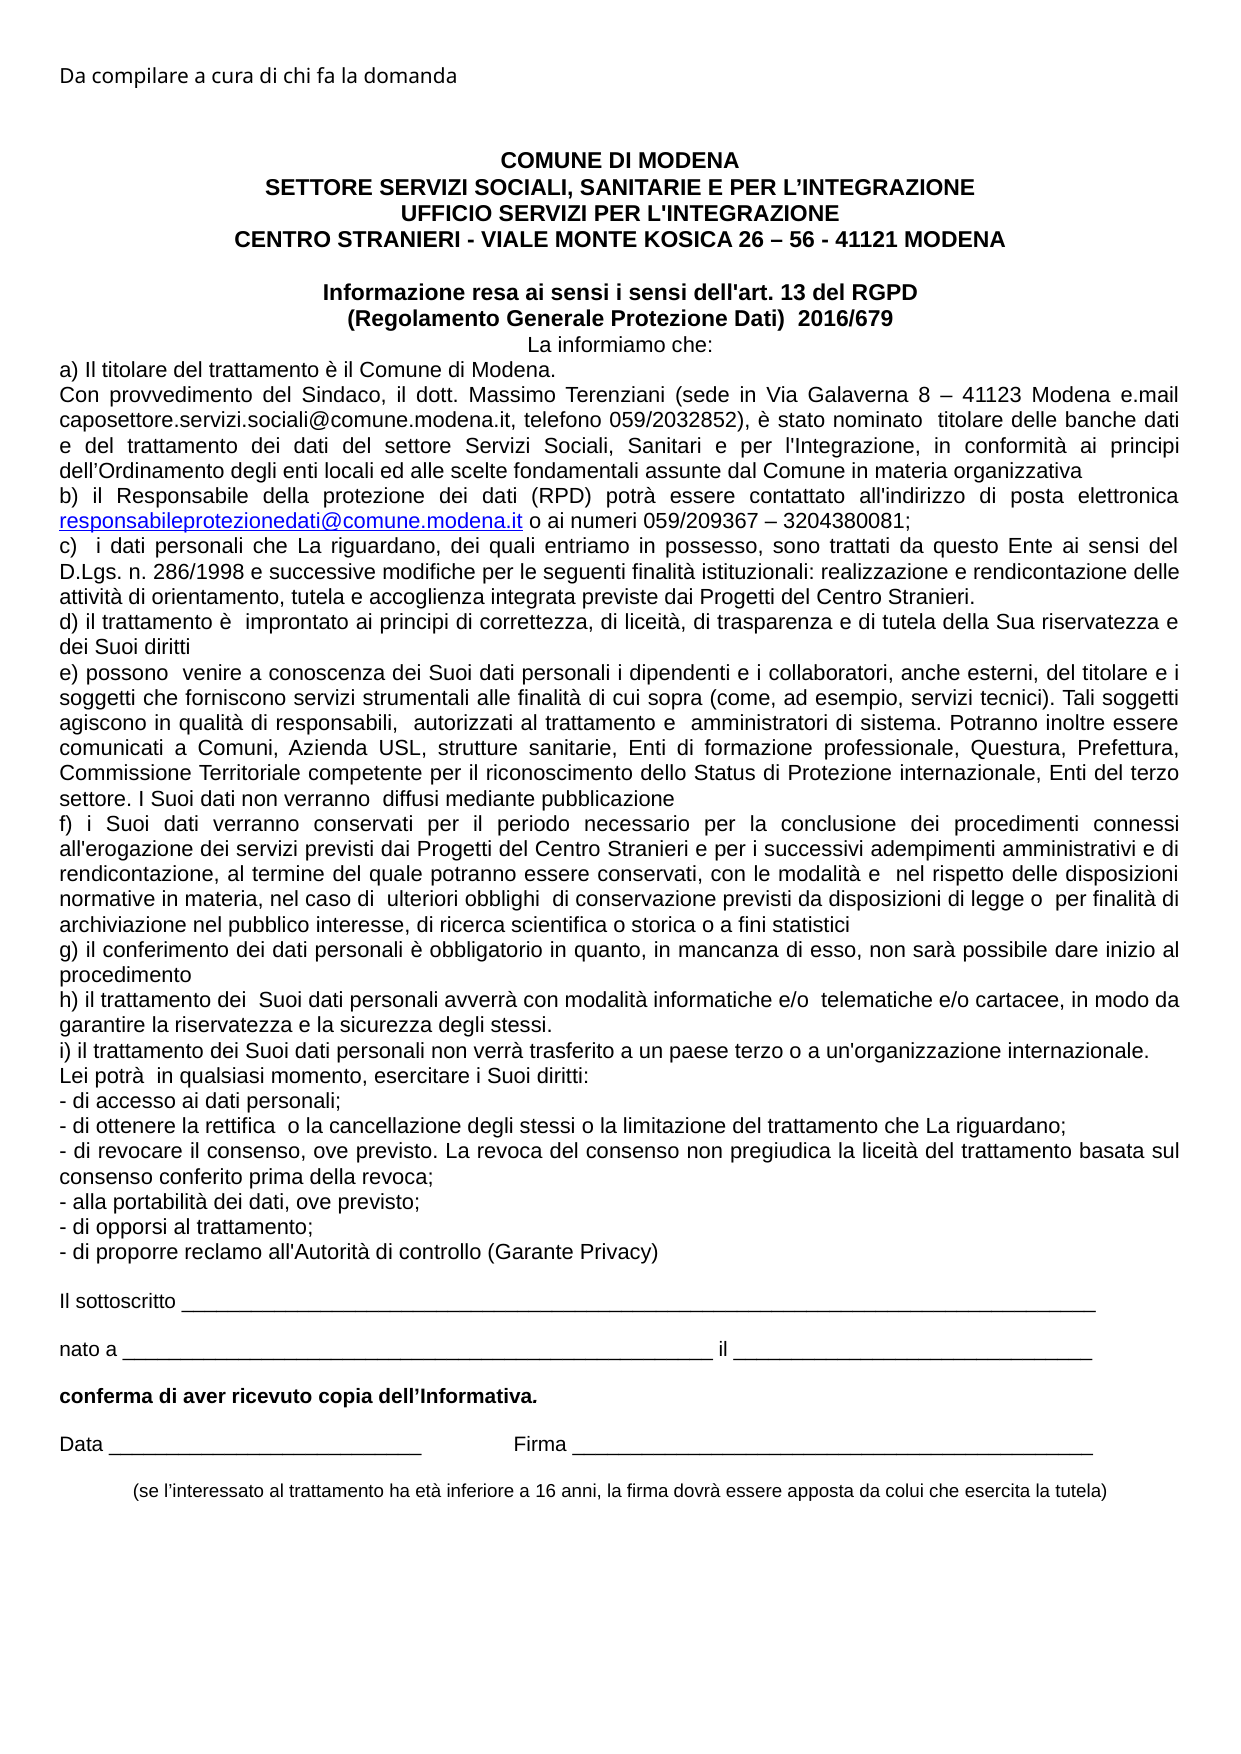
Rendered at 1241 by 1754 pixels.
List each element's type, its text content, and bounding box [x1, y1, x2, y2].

text (se l’interessato al trattamento ha età inferiore a 16 anni, la firma dovrà essere apposta da colui che esercita la tutela) [59, 1480, 1181, 1502]
text e) possono venire a conoscenza dei Suoi dati personali i dipendenti e i collaboratori, anche esterni, del titolare e i soggetti che forniscono servizi strumentali alle finalità di cui sopra (come, ad esempio, servizi tecnici). Tali soggetti agiscono in qualità di responsabili, autorizzati al trattamento e amministratori di sistema. Potranno inoltre essere comunicati a Comuni, Azienda USL, strutture sanitarie, Enti di formazione professionale, Questura, Prefettura, Commissione Territoriale competente per il riconoscimento dello Status di Protezione internazionale, Enti del terzo settore. I Suoi dati non verranno diffusi mediante pubblicazione [59, 659, 1181, 811]
text UFFICIO SERVIZI PER L'INTEGRAZIONE [59, 200, 1181, 226]
text - di revocare il consenso, ove previsto. La revoca del consenso non pregiudica la liceità del trattamento basata sul consenso conferito prima della revoca; [59, 1138, 1181, 1189]
text - di proporre reclamo all'Autorità di controllo (Garante Privacy) [59, 1239, 1181, 1264]
text La informiamo che: [59, 332, 1181, 357]
text g) il conferimento dei dati personali è obbligatorio in quanto, in mancanza di esso, non sarà possibile dare inizio al procedimento [59, 937, 1181, 987]
text Da compilare a cura di chi fa la domanda [59, 61, 1181, 90]
text conferma di aver ricevuto copia dell’Informativa. [59, 1384, 1181, 1408]
text f) i Suoi dati verranno conservati per il periodo necessario per la conclusione dei procedimenti connessi all'erogazione dei servizi previsti dai Progetti del Centro Stranieri e per i successivi adempimenti amministrativi e di rendicontazione, al termine del quale potranno essere conservati, con le modalità e nel rispetto delle disposizioni normative in materia, nel caso di ulteriori obblighi di conservazione previsti da disposizioni di legge o per finalità di archiviazione nel pubblico interesse, di ricerca scientifica o storica o a fini statistici [59, 811, 1181, 937]
text c) i dati personali che La riguardano, dei quali entriamo in possesso, sono trattati da questo Ente ai sensi del D.Lgs. n. 286/1998 e successive modifiche per le seguenti finalità istituzionali: realizzazione e rendicontazione delle attività di orientamento, tutela e accoglienza integrata previste dai Progetti del Centro Stranieri. [59, 533, 1181, 609]
text Informazione resa ai sensi i sensi dell'art. 13 del RGPD [59, 279, 1181, 305]
text - di accesso ai dati personali; [59, 1088, 1181, 1113]
text Con provvedimento del Sindaco, il dott. Massimo Terenziani (sede in Via Galaverna 8 – 41123 Modena e.mail caposettore.servizi.sociali@comune.modena.it, telefono 059/2032852), è stato nominato titolare delle banche dati e del trattamento dei dati del settore Servizi Sociali, Sanitari e per l'Integrazione, in conformità ai principi dell’Ordinamento degli enti locali ed alle scelte fondamentali assunte dal Comune in materia organizzativa [59, 382, 1181, 483]
text nato a ___________________________________________________ il _______________________________ [59, 1336, 1181, 1360]
text i) il trattamento dei Suoi dati personali non verrà trasferito a un paese terzo o a un'organizzazione internazionale. [59, 1038, 1181, 1063]
text (Regolamento Generale Protezione Dati) 2016/679 [59, 305, 1181, 332]
text Lei potrà in qualsiasi momento, esercitare i Suoi diritti: [59, 1063, 1181, 1088]
text SETTORE SERVIZI SOCIALI, SANITARIE E PER L’INTEGRAZIONE [59, 174, 1181, 200]
text - di ottenere la rettifica o la cancellazione degli stessi o la limitazione del trattamento che La riguardano; [59, 1113, 1181, 1138]
text d) il trattamento è improntato ai principi di correttezza, di liceità, di trasparenza e di tutela della Sua riservatezza e dei Suoi diritti [59, 609, 1181, 659]
text b) il Responsabile della protezione dei dati (RPD) potrà essere contattato all'indirizzo di posta elettronica responsabileprotezionedati@comune.modena.it o ai numeri 059/209367 – 3204380081; [59, 483, 1181, 533]
text a) Il titolare del trattamento è il Comune di Modena. [59, 357, 1181, 382]
text COMUNE DI MODENA [59, 147, 1181, 174]
text CENTRO STRANIERI - VIALE MONTE KOSICA 26 – 56 - 41121 MODENA [59, 226, 1181, 253]
text - alla portabilità dei dati, ove previsto; [59, 1189, 1181, 1214]
text h) il trattamento dei Suoi dati personali avverrà con modalità informatiche e/o telematiche e/o cartacee, in modo da garantire la riservatezza e la sicurezza degli stessi. [59, 987, 1181, 1038]
text Data ___________________________ Firma _____________________________________________ [59, 1432, 1181, 1456]
text - di opporsi al trattamento; [59, 1214, 1181, 1239]
text Il sottoscritto _______________________________________________________________________________ [59, 1288, 1181, 1312]
